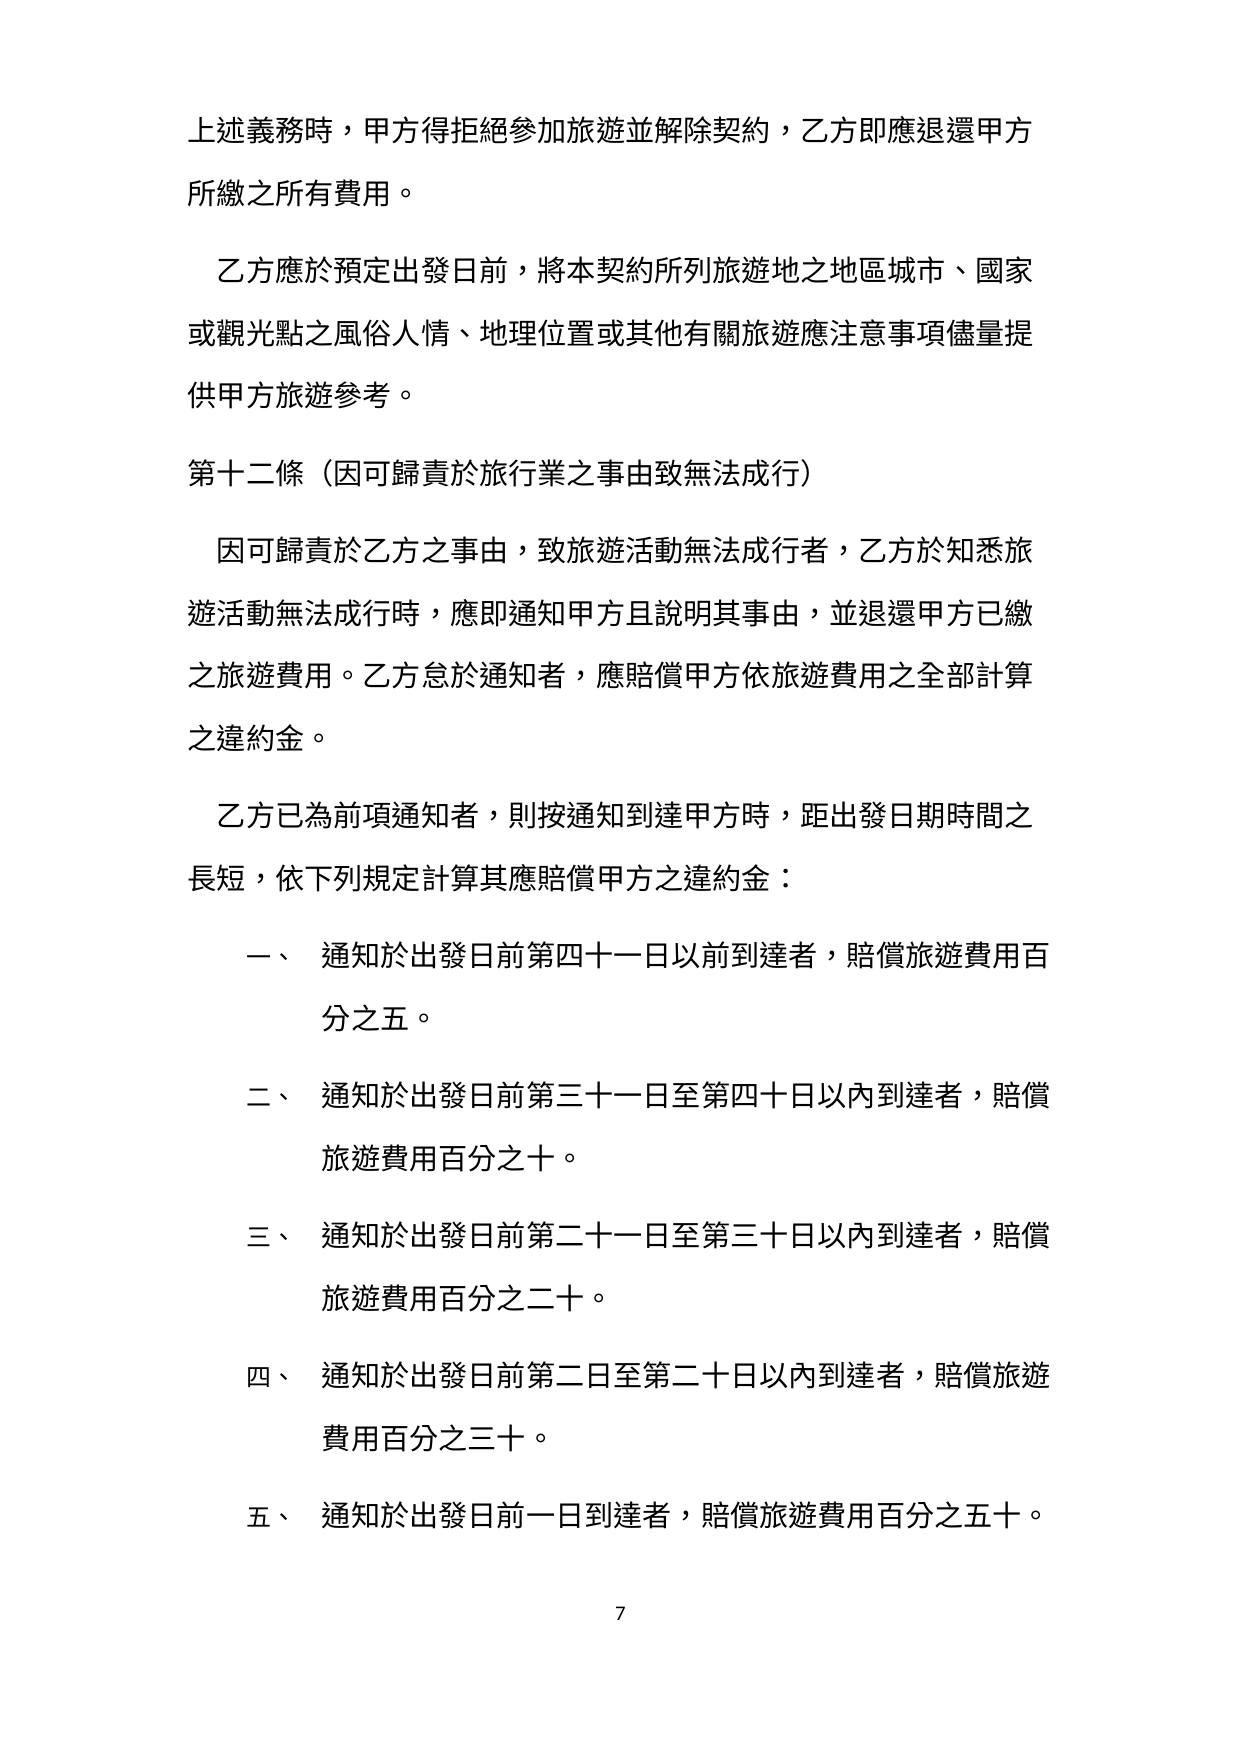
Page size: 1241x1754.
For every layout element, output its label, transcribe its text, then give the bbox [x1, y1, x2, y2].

list 通知於出發日前第三十一日至第四十日以內到達者，賠償旅遊費用百分之十。 [247, 1052, 1053, 1177]
list 通知於出發日前第二十一日至第三十日以內到達者，賠償旅遊費用百分之二十。 [247, 1192, 1053, 1317]
list 通知於出發日前一日到達者，賠償旅遊費用百分之五十。 [247, 1472, 1053, 1535]
list 通知於出發日前第二日至第二十日以內到達者，賠償旅遊費用百分之三十。 [247, 1332, 1053, 1457]
text 乙方應於預定出發日前，將本契約所列旅遊地之地區城市、國家或觀光點之風俗人情、地理位置或其他有關旅遊應注意事項儘量提供甲方旅遊參考。 [187, 227, 1053, 415]
text 第十二條（因可歸責於旅行業之事由致無法成行） [187, 430, 1053, 492]
text 上述義務時，甲方得拒絕參加旅遊並解除契約，乙方即應退還甲方所繳之所有費用。 [187, 87, 1053, 212]
text 乙方已為前項通知者，則按通知到達甲方時，距出發日期時間之長短，依下列規定計算其應賠償甲方之違約金： [187, 772, 1053, 897]
list 通知於出發日前第四十一日以前到達者，賠償旅遊費用百分之五。 [247, 912, 1053, 1037]
text 因可歸責於乙方之事由，致旅遊活動無法成行者，乙方於知悉旅遊活動無法成行時，應即通知甲方且說明其事由，並退還甲方已繳之旅遊費用。乙方怠於通知者，應賠償甲方依旅遊費用之全部計算之違約金。 [187, 507, 1053, 757]
